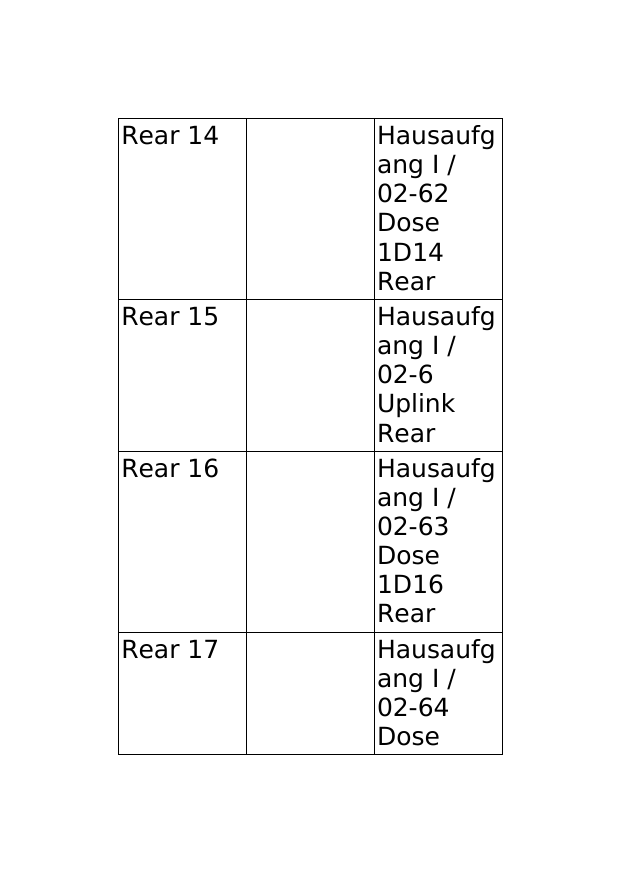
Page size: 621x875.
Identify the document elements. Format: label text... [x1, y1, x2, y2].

table_cell Rear 14 [119, 119, 246, 299]
table_cell [247, 300, 374, 451]
table_cell Hausaufgang I / 02-64 Dose [375, 633, 502, 754]
table_cell Hausaufgang I / 02-62 Dose 1D14 Rear [375, 119, 502, 299]
table_cell Hausaufgang I / 02-63 Dose 1D16 Rear [375, 452, 502, 632]
table_cell Hausaufgang I / 02-6 Uplink Rear [375, 300, 502, 451]
table_cell Rear 17 [119, 633, 246, 754]
table_cell [247, 452, 374, 632]
table_cell Rear 15 [119, 300, 246, 451]
table_cell [247, 633, 374, 754]
table_cell [247, 119, 374, 299]
table_cell Rear 16 [119, 452, 246, 632]
